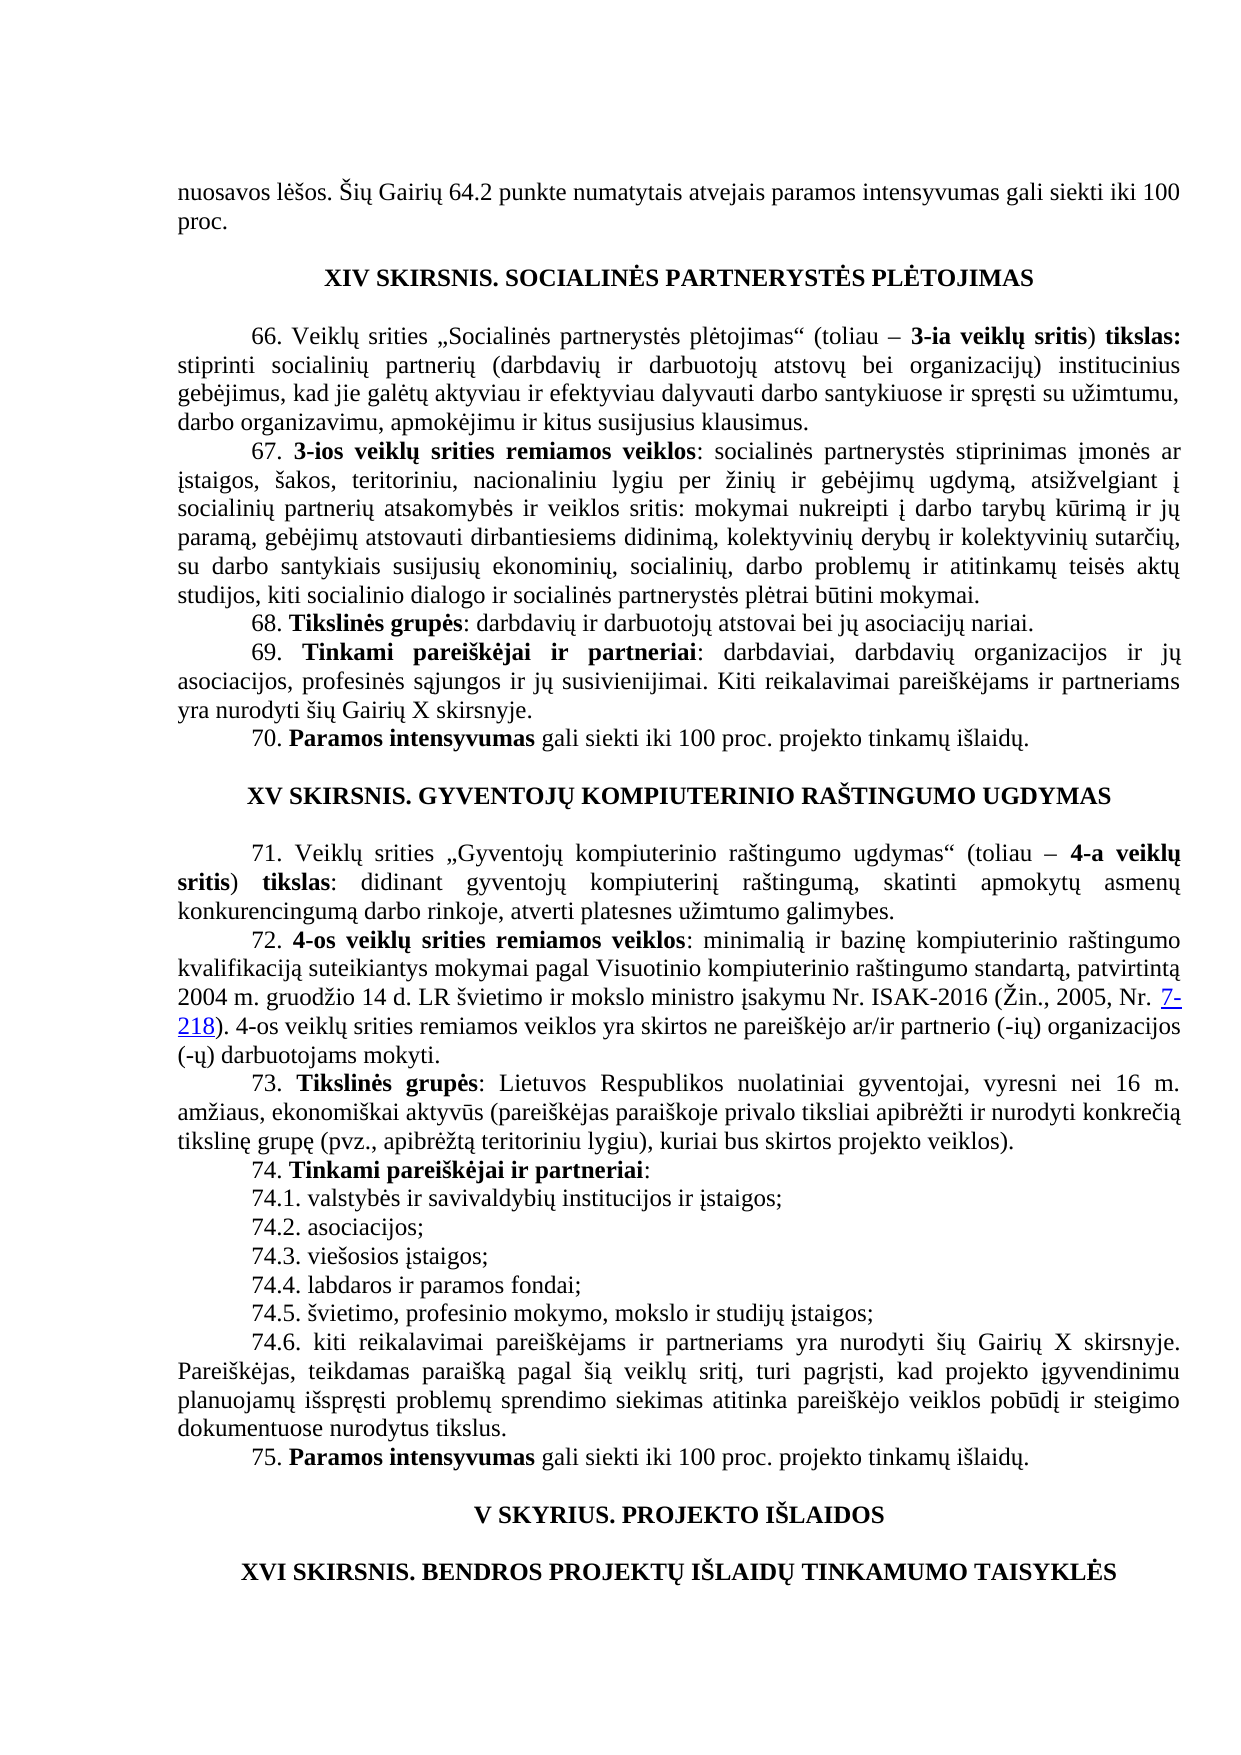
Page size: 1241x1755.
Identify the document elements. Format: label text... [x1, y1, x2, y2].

text 74.6. kiti reikalavimai pareiškėjams ir partneriams yra nurodyti šių Gairių X skirsnyje. Pareiškėjas, teikdamas paraišką pagal šią veiklų sritį, turi pagrįsti, kad projekto įgyvendinimu planuojamų išspręsti problemų sprendimo siekimas atitinka pareiškėjo veiklos pobūdį ir steigimo dokumentuose nurodytus tikslus. [177, 1327, 1181, 1442]
text 67. 3-ios veiklų srities remiamos veiklos: socialinės partnerystės stiprinimas įmonės ar įstaigos, šakos, teritoriniu, nacionaliniu lygiu per žinių ir gebėjimų ugdymą, atsižvelgiant į socialinių partnerių atsakomybės ir veiklos sritis: mokymai nukreipti į darbo tarybų kūrimą ir jų paramą, gebėjimų atstovauti dirbantiesiems didinimą, kolektyvinių derybų ir kolektyvinių sutarčių, su darbo santykiais susijusių ekonominių, socialinių, darbo problemų ir atitinkamų teisės aktų studijos, kiti socialinio dialogo ir socialinės partnerystės plėtrai būtini mokymai. [177, 436, 1181, 608]
text 68. Tikslinės grupės: darbdavių ir darbuotojų atstovai bei jų asociacijų nariai. [177, 608, 1181, 637]
text 66. Veiklų srities „Socialinės partnerystės plėtojimas“ (toliau – 3-ia veiklų sritis) tikslas: stiprinti socialinių partnerių (darbdavių ir darbuotojų atstovų bei organizacijų) institucinius gebėjimus, kad jie galėtų aktyviau ir efektyviau dalyvauti darbo santykiuose ir spręsti su užimtumu, darbo organizavimu, apmokėjimu ir kitus susijusius klausimus. [177, 321, 1181, 436]
text 72. 4-os veiklų srities remiamos veiklos: minimalią ir bazinę kompiuterinio raštingumo kvalifikaciją suteikiantys mokymai pagal Visuotinio kompiuterinio raštingumo standartą, patvirtintą 2004 m. gruodžio 14 d. LR švietimo ir mokslo ministro įsakymu Nr. ISAK-2016 (Žin., 2005, Nr. 7-218). 4-os veiklų srities remiamos veiklos yra skirtos ne pareiškėjo ar/ir partnerio (-ių) organizacijos (-ų) darbuotojams mokyti. [177, 925, 1181, 1068]
text nuosavos lėšos. Šių Gairių 64.2 punkte numatytais atvejais paramos intensyvumas gali siekti iki 100 proc. [177, 177, 1181, 235]
text 74.5. švietimo, profesinio mokymo, mokslo ir studijų įstaigos; [177, 1298, 1181, 1327]
text 73. Tikslinės grupės: Lietuvos Respublikos nuolatiniai gyventojai, vyresni nei 16 m. amžiaus, ekonomiškai aktyvūs (pareiškėjas paraiškoje privalo tiksliai apibrėžti ir nurodyti konkrečią tikslinę grupę (pvz., apibrėžtą teritoriniu lygiu), kuriai bus skirtos projekto veiklos). [177, 1068, 1181, 1155]
text 71. Veiklų srities „Gyventojų kompiuterinio raštingumo ugdymas“ (toliau – 4-a veiklų sritis) tikslas: didinant gyventojų kompiuterinį raštingumą, skatinti apmokytų asmenų konkurencingumą darbo rinkoje, atverti platesnes užimtumo galimybes. [177, 838, 1181, 925]
text 74.4. labdaros ir paramos fondai; [177, 1270, 1181, 1298]
text XV SKIRSNIS. GYVENTOJŲ KOMPIUTERINIO RAŠTINGUMO UGDYMAS [177, 781, 1181, 810]
text V SKYRIUS. PROJEKTO IŠLAIDOS [177, 1500, 1181, 1528]
text 74. Tinkami pareiškėjai ir partneriai: [177, 1155, 1181, 1183]
text XIV SKIRSNIS. SOCIALINĖS PARTNERYSTĖS PLĖTOJIMAS [177, 263, 1181, 292]
text 74.3. viešosios įstaigos; [177, 1241, 1181, 1270]
text 69. Tinkami pareiškėjai ir partneriai: darbdaviai, darbdavių organizacijos ir jų asociacijos, profesinės sąjungos ir jų susivienijimai. Kiti reikalavimai pareiškėjams ir partneriams yra nurodyti šių Gairių X skirsnyje. [177, 637, 1181, 723]
text 74.2. asociacijos; [177, 1212, 1181, 1241]
text XVI SKIRSNIS. BENDROS PROJEKTŲ IŠLAIDŲ TINKAMUMO TAISYKLĖS [177, 1557, 1181, 1586]
text 70. Paramos intensyvumas gali siekti iki 100 proc. projekto tinkamų išlaidų. [177, 723, 1181, 752]
text 75. Paramos intensyvumas gali siekti iki 100 proc. projekto tinkamų išlaidų. [177, 1442, 1181, 1471]
text 74.1. valstybės ir savivaldybių institucijos ir įstaigos; [177, 1183, 1181, 1212]
